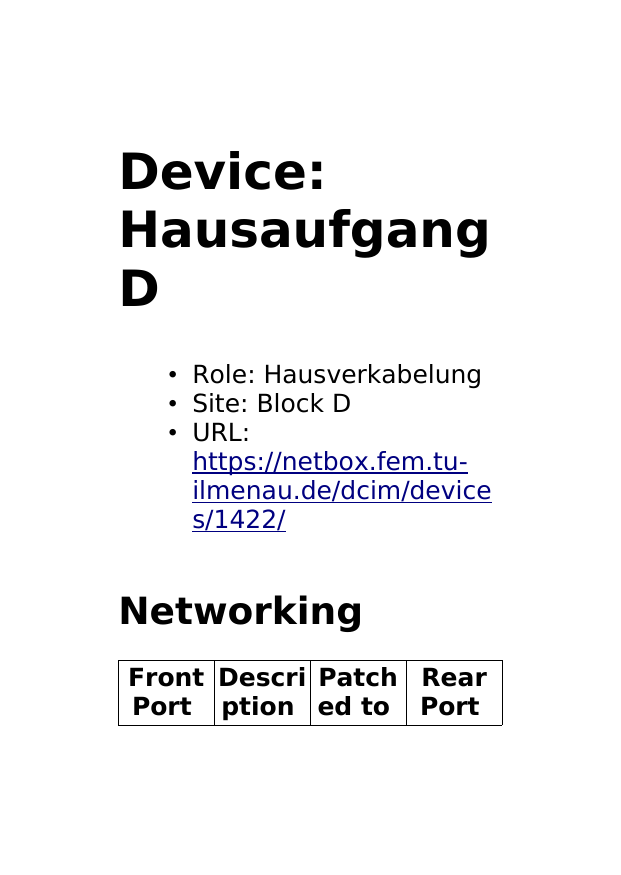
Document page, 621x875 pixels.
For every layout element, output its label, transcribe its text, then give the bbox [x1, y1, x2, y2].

table_header Description [215, 661, 310, 724]
list Role: Hausverkabelung [177, 360, 502, 389]
list Site: Block D [177, 389, 502, 418]
table_header Rear Port [407, 661, 502, 724]
table_header Front Port [119, 661, 214, 724]
subtitle Networking [118, 589, 502, 633]
list URL: https://netbox.fem.tu-ilmenau.de/dcim/devices/1422/ [177, 418, 502, 535]
table_header Patched to [311, 661, 406, 724]
subtitle Device: Hausaufgang D [118, 143, 502, 318]
